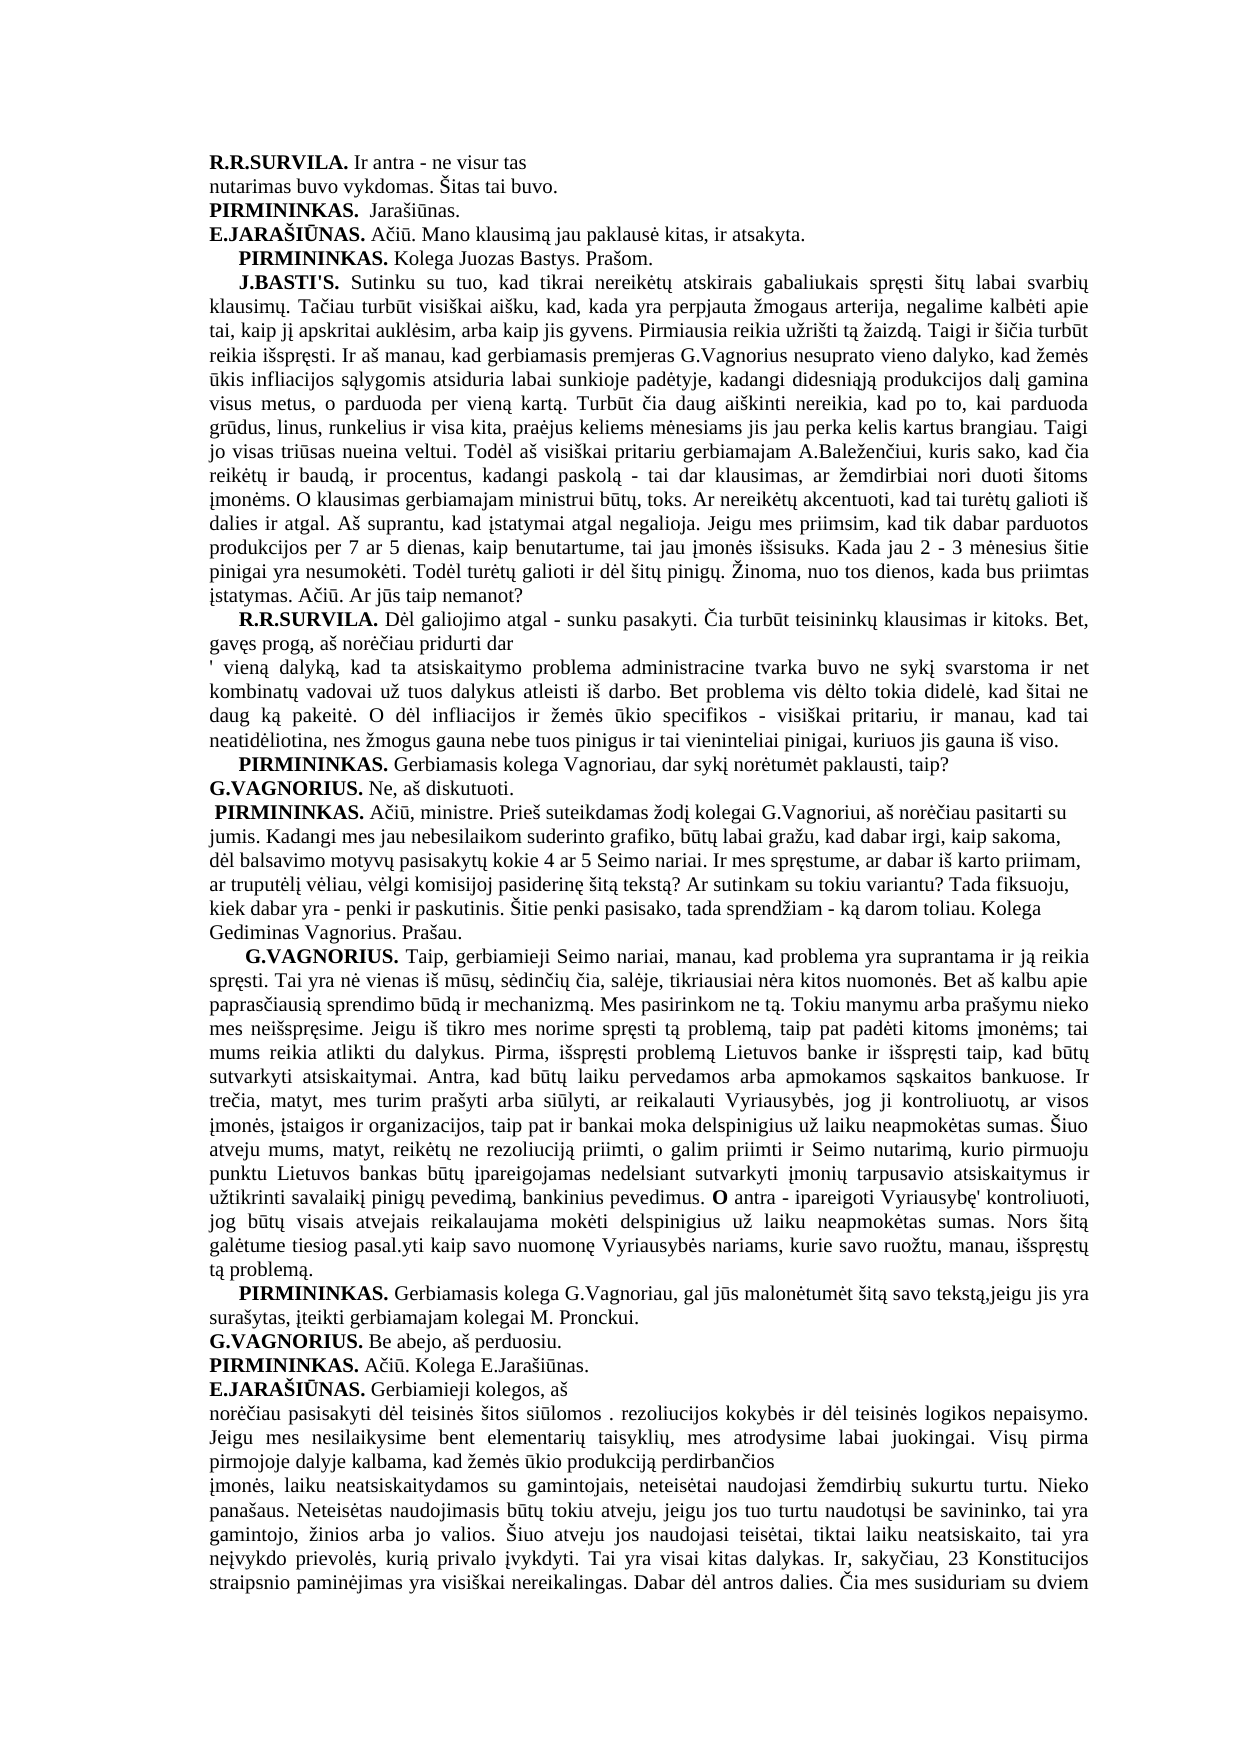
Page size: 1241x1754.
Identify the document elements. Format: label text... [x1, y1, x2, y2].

text PIRMININKAS. Jarašiūnas. [209, 198, 1090, 222]
text G.VAGNORIUS. Ne, aš diskutuoti. [209, 776, 1090, 800]
text E.JARAŠIŪNAS. Gerbiamieji kolegos, aš [209, 1377, 1090, 1401]
text norėčiau pasisakyti dėl teisinės šitos siūlomos . rezoliucijos kokybės ir dėl teisinės logikos nepaisymo. Jeigu mes nesilaikysime bent elementarių taisyklių, mes atrodysime labai juokingai. Visų pirma pirmojoje dalyje kalbama, kad žemės ūkio produkciją perdirbančios [209, 1401, 1090, 1473]
text R.R.SURVILA. Ir antra - ne visur tas [209, 150, 1090, 174]
text nutarimas buvo vykdomas. Šitas tai buvo. [209, 174, 1090, 198]
text PIRMININKAS. Gerbiamasis kolega G.Vagnoriau, gal jūs malonėtumėt šitą savo tekstą,jeigu jis yra surašytas, įteikti gerbiamajam kolegai M. Pronckui. [209, 1281, 1090, 1329]
text G.VAGNORIUS. Taip, gerbiamieji Seimo nariai, manau, kad problema yra suprantama ir ją reikia spręsti. Tai yra nė vienas iš mūsų, sėdinčių čia, salėje, tikriausiai nėra kitos nuomonės. Bet aš kalbu apie paprasčiausią sprendimo būdą ir mechanizmą. Mes pasirinkom ne tą. Tokiu manymu arba prašymu nieko mes neišspręsime. Jeigu iš tikro mes norime spręsti tą problemą, taip pat padėti kitoms įmonėms; tai mums reikia atlikti du dalykus. Pirma, išspręsti problemą Lietuvos banke ir išspręsti taip, kad būtų sutvarkyti atsiskaitymai. Antra, kad būtų laiku pervedamos arba apmokamos sąskaitos bankuose. Ir trečia, matyt, mes turim prašyti arba siūlyti, ar reikalauti Vyriausybės, jog ji kontroliuotų, ar visos įmonės, įstaigos ir organizacijos, taip pat ir bankai moka delspinigius už laiku neapmokėtas sumas. Šiuo atveju mums, matyt, reikėtų ne rezoliuciją priimti, o galim priimti ir Seimo nutarimą, kurio pirmuoju punktu Lietuvos bankas būtų įpareigojamas nedelsiant sutvarkyti įmonių tarpusavio atsiskaitymus ir užtikrinti savalaikį pinigų pevedimą, bankinius pevedimus. O antra - ipareigoti Vyriausybę' kontroliuoti, jog būtų visais atvejais reikalaujama mokėti delspinigius už laiku neapmokėtas sumas. Nors šitą galėtume tiesiog pasal.yti kaip savo nuomonę Vyriausybės nariams, kurie savo ruožtu, manau, išspręstų tą problemą. [209, 944, 1090, 1281]
text PIRMININKAS. Ačiū. Kolega E.Jarašiūnas. [209, 1353, 1090, 1377]
text PIRMININKAS. Kolega Juozas Bastys. Prašom. [209, 246, 1090, 270]
text R.R.SURVILA. Dėl galiojimo atgal - sunku pasakyti. Čia turbūt teisininkų klausimas ir kitoks. Bet, gavęs progą, aš norėčiau pridurti dar [209, 607, 1090, 655]
text PIRMININKAS. Ačiū, ministre. Prieš suteikdamas žodį kolegai G.Vagnoriui, aš norėčiau pasitarti su jumis. Kadangi mes jau nebesilaikom suderinto grafiko, būtų labai gražu, kad dabar irgi, kaip sakoma, dėl balsavimo motyvų pasisakytų kokie 4 ar 5 Seimo nariai. Ir mes spręstume, ar dabar iš karto priimam, ar truputėlį vėliau, vėlgi komisijoj pasiderinę šitą tekstą? Ar sutinkam su tokiu variantu? Tada fiksuoju, kiek dabar yra - penki ir paskutinis. Šitie penki pasisako, tada sprendžiam - ką darom toliau. Kolega Gediminas Vagnorius. Prašau. [209, 800, 1090, 944]
text J.BASTI'S. Sutinku su tuo, kad tikrai nereikėtų atskirais gabaliukais spręsti šitų labai svarbių klausimų. Tačiau turbūt visiškai aišku, kad, kada yra perpjauta žmogaus arterija, negalime kalbėti apie tai, kaip jį apskritai auklėsim, arba kaip jis gyvens. Pirmiausia reikia užrišti tą žaizdą. Taigi ir šičia turbūt reikia išspręsti. Ir aš manau, kad gerbiamasis premjeras G.Vagnorius nesuprato vieno dalyko, kad žemės ūkis infliacijos sąlygomis atsiduria labai sunkioje padėtyje, kadangi didesniąją produkcijos dalį gamina visus metus, o parduoda per vieną kartą. Turbūt čia daug aiškinti nereikia, kad po to, kai parduoda grūdus, linus, runkelius ir visa kita, praėjus keliems mėnesiams jis jau perka kelis kartus brangiau. Taigi jo visas triūsas nueina veltui. Todėl aš visiškai pritariu gerbiamajam A.Baleženčiui, kuris sako, kad čia reikėtų ir baudą, ir procentus, kadangi paskolą - tai dar klausimas, ar žemdirbiai nori duoti šitoms įmonėms. O klausimas gerbiamajam ministrui būtų, toks. Ar nereikėtų akcentuoti, kad tai turėtų galioti iš dalies ir atgal. Aš suprantu, kad įstatymai atgal negalioja. Jeigu mes priimsim, kad tik dabar parduotos produkcijos per 7 ar 5 dienas, kaip benutartume, tai jau įmonės išsisuks. Kada jau 2 - 3 mėnesius šitie pinigai yra nesumokėti. Todėl turėtų galioti ir dėl šitų pinigų. Žinoma, nuo tos dienos, kada bus priimtas įstatymas. Ačiū. Ar jūs taip nemanot? [209, 270, 1090, 607]
text G.VAGNORIUS. Be abejo, aš perduosiu. [209, 1329, 1090, 1353]
text ' vieną dalyką, kad ta atsiskaitymo problema administracine tvarka buvo ne sykį svarstoma ir net kombinatų vadovai už tuos dalykus atleisti iš darbo. Bet problema vis dėlto tokia didelė, kad šitai ne daug ką pakeitė. O dėl infliacijos ir žemės ūkio specifikos - visiškai pritariu, ir manau, kad tai neatidėliotina, nes žmogus gauna nebe tuos pinigus ir tai vieninteliai pinigai, kuriuos jis gauna iš viso. [209, 655, 1090, 752]
text E.JARAŠIŪNAS. Ačiū. Mano klausimą jau paklausė kitas, ir atsakyta. [209, 222, 1090, 246]
text PIRMININKAS. Gerbiamasis kolega Vagnoriau, dar sykį norėtumėt paklausti, taip? [209, 752, 1090, 776]
text įmonės, laiku neatsiskaitydamos su gamintojais, neteisėtai naudojasi žemdirbių sukurtu turtu. Nieko panašaus. Neteisėtas naudojimasis būtų tokiu atveju, jeigu jos tuo turtu naudotųsi be savininko, tai yra gamintojo, žinios arba jo valios. Šiuo atveju jos naudojasi teisėtai, tiktai laiku neatsiskaito, tai yra neįvykdo prievolės, kurią privalo įvykdyti. Tai yra visai kitas dalykas. Ir, sakyčiau, 23 Konstitucijos straipsnio paminėjimas yra visiškai nereikalingas. Dabar dėl antros dalies. Čia mes susiduriam su dviem [209, 1473, 1090, 1594]
